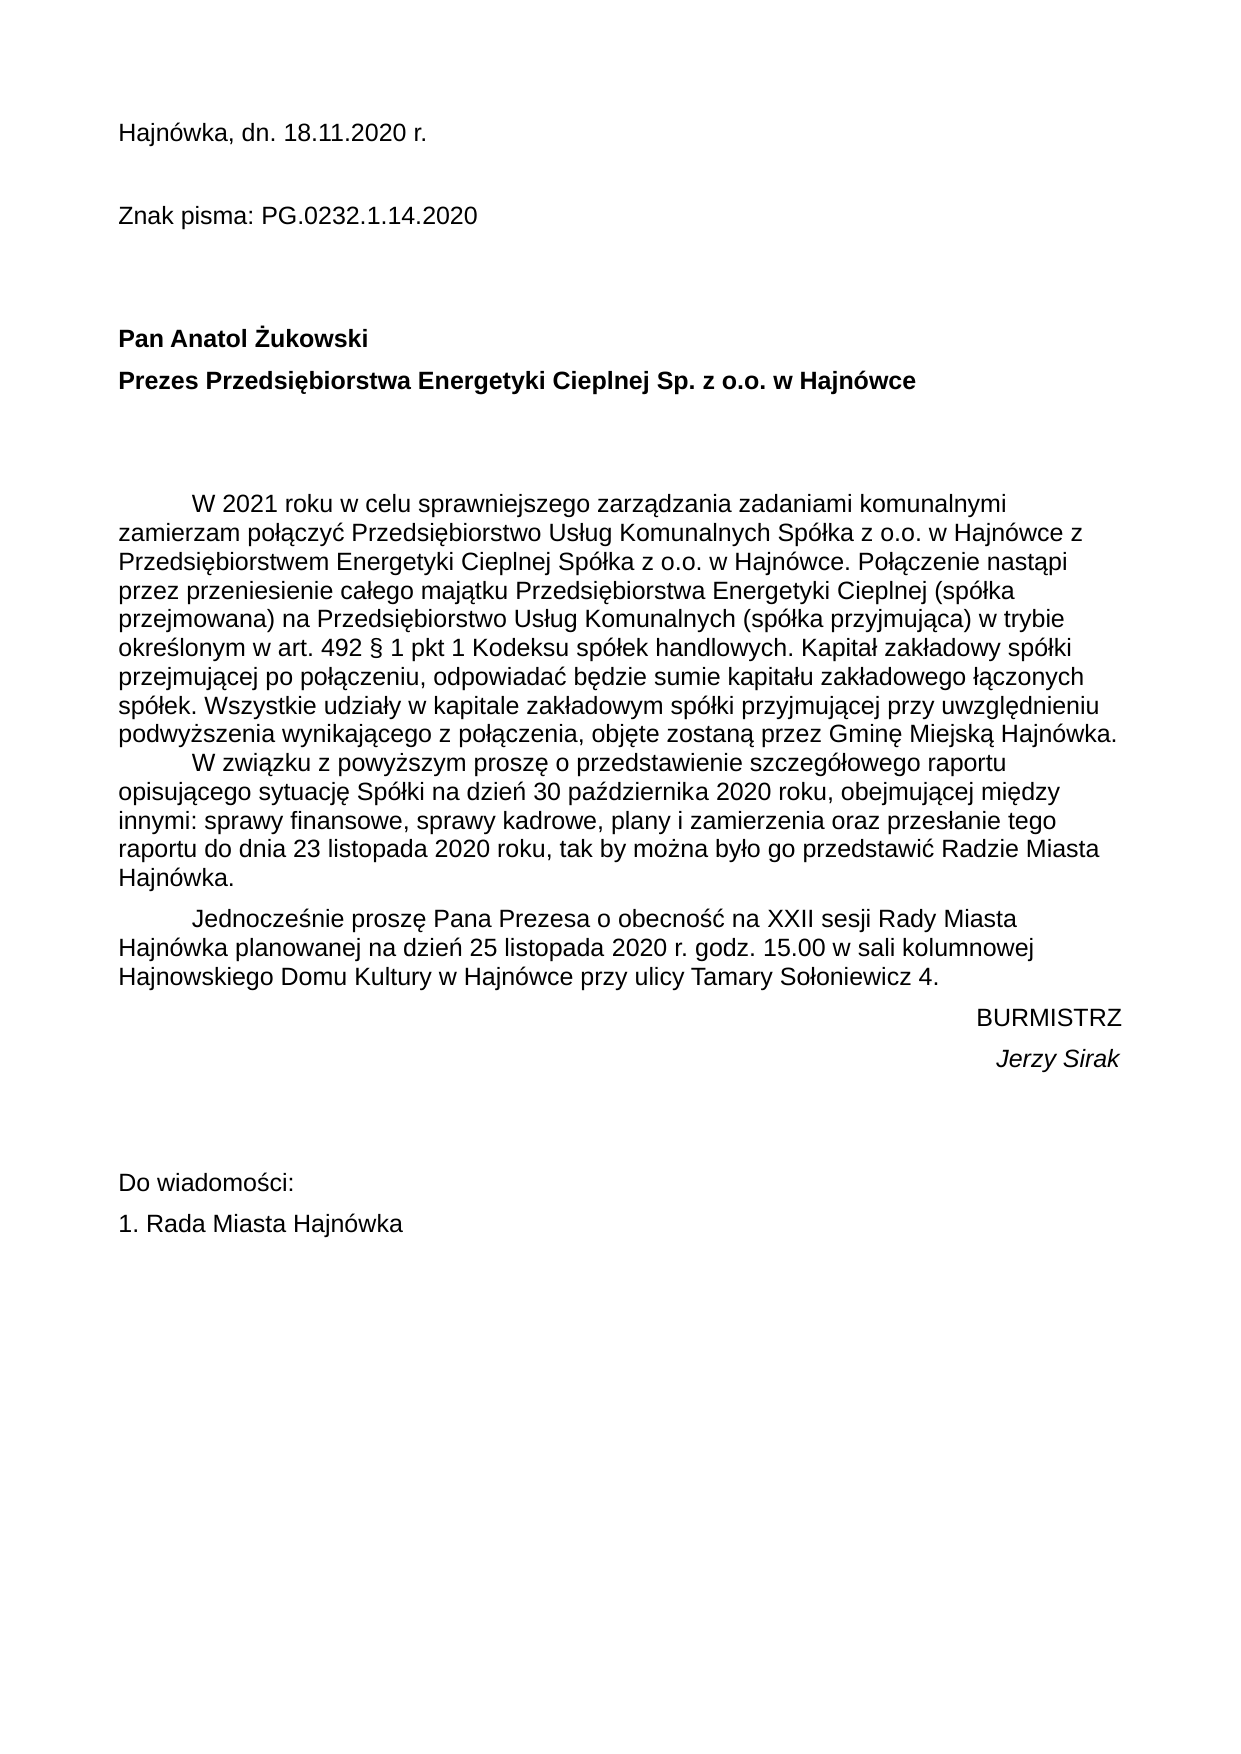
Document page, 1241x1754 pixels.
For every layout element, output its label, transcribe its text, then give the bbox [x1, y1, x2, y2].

text Prezes Przedsiębiorstwa Energetyki Cieplnej Sp. z o.o. w Hajnówce [118, 366, 1122, 394]
text Jednocześnie proszę Pana Prezesa o obecność na XXII sesji Rady Miasta Hajnówka planowanej na dzień 25 listopada 2020 r. godz. 15.00 w sali kolumnowej Hajnowskiego Domu Kultury w Hajnówce przy ulicy Tamary Sołoniewicz 4. [118, 904, 1122, 991]
text W 2021 roku w celu sprawniejszego zarządzania zadaniami komunalnymi zamierzam połączyć Przedsiębiorstwo Usług Komunalnych Spółka z o.o. w Hajnówce z Przedsiębiorstwem Energetyki Cieplnej Spółka z o.o. w Hajnówce. Połączenie nastąpi przez przeniesienie całego majątku Przedsiębiorstwa Energetyki Cieplnej (spółka przejmowana) na Przedsiębiorstwo Usług Komunalnych (spółka przyjmująca) w trybie określonym w art. 492 § 1 pkt 1 Kodeksu spółek handlowych. Kapitał zakładowy spółki przejmującej po połączeniu, odpowiadać będzie sumie kapitału zakładowego łączonych spółek. Wszystkie udziały w kapitale zakładowym spółki przyjmującej przy uwzględnieniu podwyższenia wynikającego z połączenia, objęte zostaną przez Gminę Miejską Hajnówka. W związku z powyższym proszę o przedstawienie szczegółowego raportu opisującego sytuację Spółki na dzień 30 października 2020 roku, obejmującej między innymi: sprawy finansowe, sprawy kadrowe, plany i zamierzenia oraz przesłanie tego raportu do dnia 23 listopada 2020 roku, tak by można było go przedstawić Radzie Miasta Hajnówka. [118, 489, 1122, 892]
text Pan Anatol Żukowski [118, 324, 1122, 353]
text Jerzy Sirak [118, 1044, 1122, 1073]
text Znak pisma: PG.0232.1.14.2020 [118, 201, 1122, 229]
text BURMISTRZ [118, 1003, 1122, 1032]
text Hajnówka, dn. 18.11.2020 r. [118, 118, 1122, 147]
text 1. Rada Miasta Hajnówka [118, 1209, 1122, 1238]
text Do wiadomości: [118, 1168, 1122, 1197]
